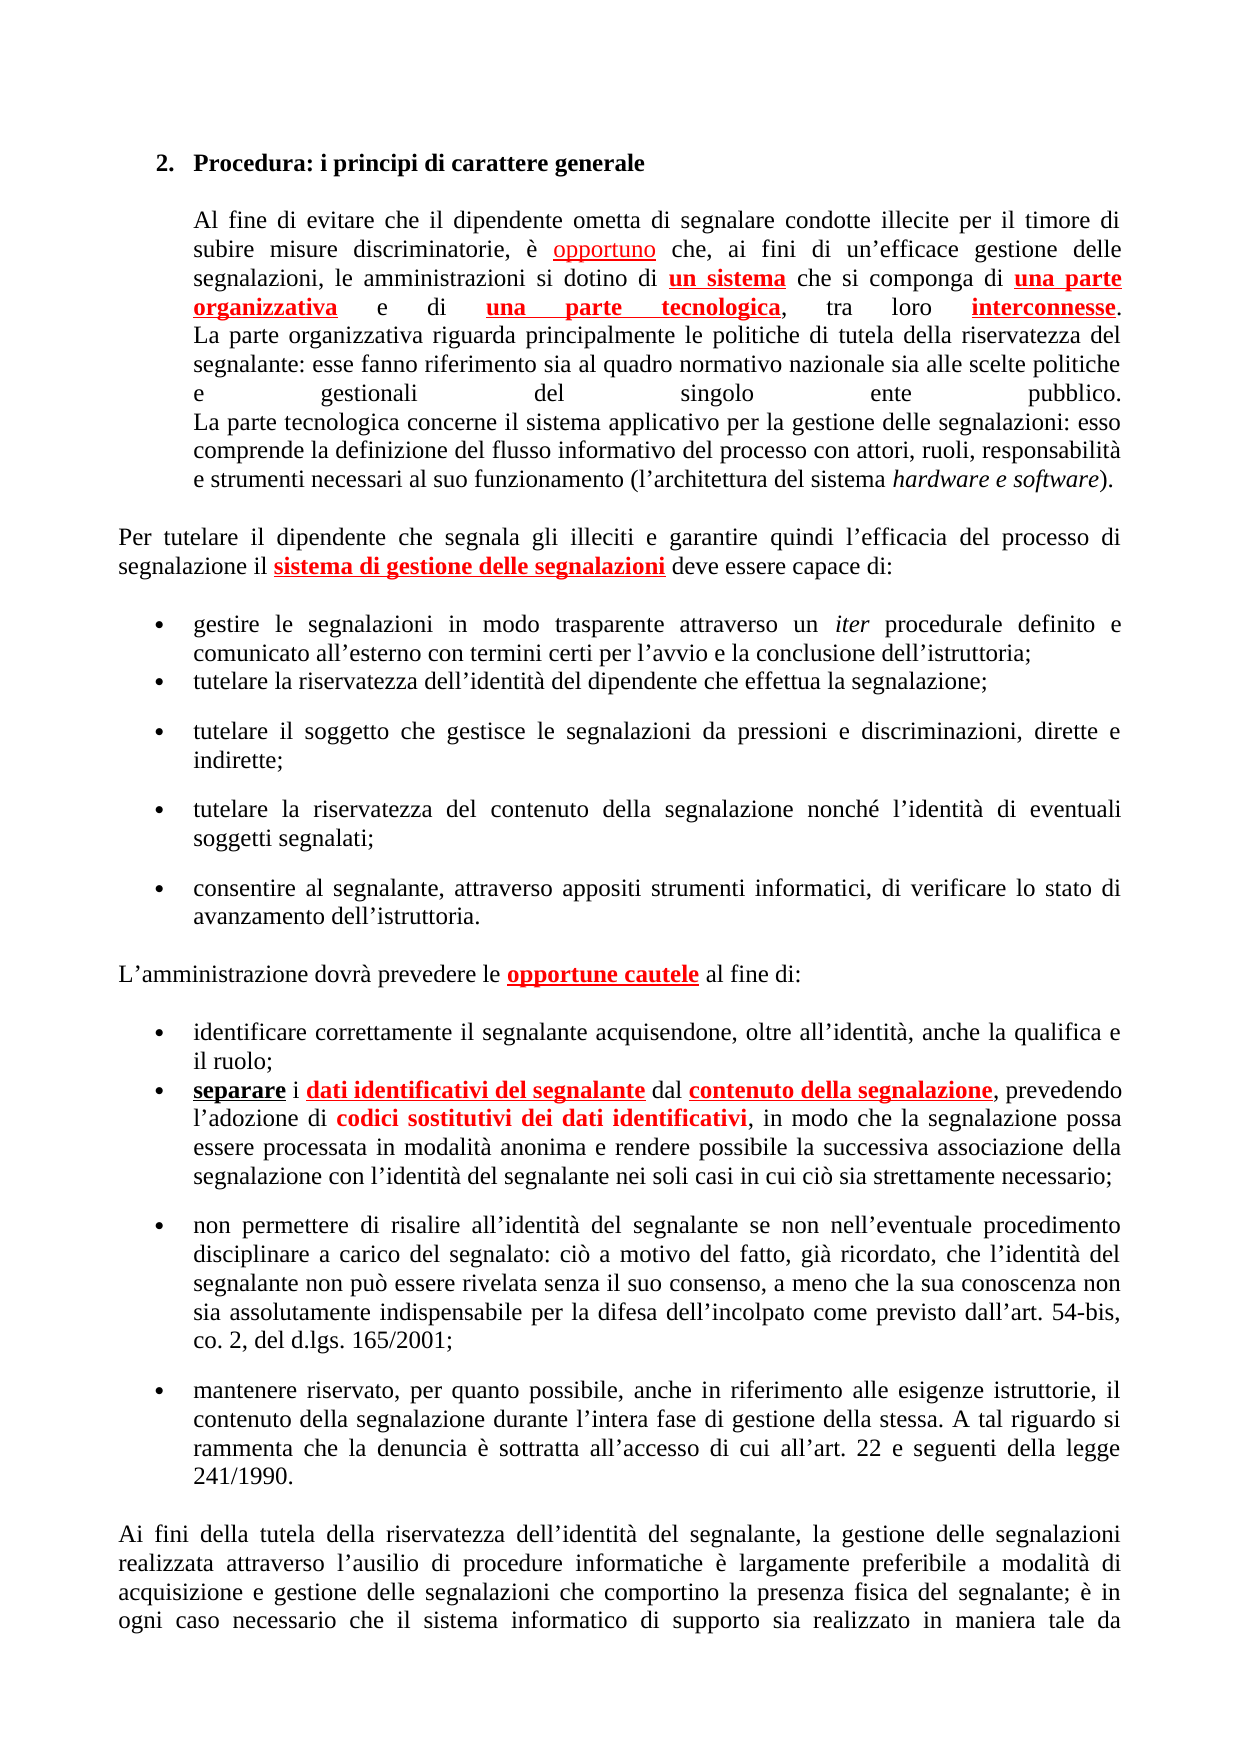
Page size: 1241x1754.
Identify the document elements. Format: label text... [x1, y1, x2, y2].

list separare i dati identificativi del segnalante dal contenuto della segnalazione, prevedendo l’adozione di codici sostitutivi dei dati identificativi, in modo che la segnalazione possa essere processata in modalità anonima e rendere possibile la successiva associazione della segnalazione con l’identità del segnalante nei soli casi in cui ciò sia strettamente necessario; [156, 1075, 1122, 1190]
text Per tutelare il dipendente che segnala gli illeciti e garantire quindi l’efficacia del processo di segnalazione il sistema di gestione delle segnalazioni deve essere capace di: [118, 522, 1122, 580]
list mantenere riservato, per quanto possibile, anche in riferimento alle esigenze istruttorie, il contenuto della segnalazione durante l’intera fase di gestione della stessa. A tal riguardo si rammenta che la denuncia è sottratta all’accesso di cui all’art. 22 e seguenti della legge 241/1990. [156, 1375, 1122, 1490]
list non permettere di risalire all’identità del segnalante se non nell’eventuale procedimento disciplinare a carico del segnalato: ciò a motivo del fatto, già ricordato, che l’identità del segnalante non può essere rivelata senza il suo consenso, a meno che la sua conoscenza non sia assolutamente indispensabile per la difesa dell’incolpato come previsto dall’art. 54-bis, co. 2, del d.lgs. 165/2001; [156, 1211, 1122, 1354]
list tutelare la riservatezza dell’identità del dipendente che effettua la segnalazione; [156, 666, 1122, 695]
list identificare correttamente il segnalante acquisendone, oltre all’identità, anche la qualifica e il ruolo; [156, 1017, 1122, 1075]
list tutelare la riservatezza del contenuto della segnalazione nonché l’identità di eventuali soggetti segnalati; [156, 794, 1122, 852]
list consentire al segnalante, attraverso appositi strumenti informatici, di verificare lo stato di avanzamento dell’istruttoria. [156, 873, 1122, 930]
list Procedura: i principi di carattere generale [156, 148, 1122, 176]
text Al fine di evitare che il dipendente ometta di segnalare condotte illecite per il timore di subire misure discriminatorie, è opportuno che, ai fini di un’efficace gestione delle segnalazioni, le amministrazioni si dotino di un sistema che si componga di una parte organizzativa e di una parte tecnologica, tra loro interconnesse. La parte organizzativa riguarda principalmente le politiche di tutela della riservatezza del segnalante: esse fanno riferimento sia al quadro normativo nazionale sia alle scelte politiche e gestionali del singolo ente pubblico. La parte tecnologica concerne il sistema applicativo per la gestione delle segnalazioni: esso comprende la definizione del flusso informativo del processo con attori, ruoli, responsabilità e strumenti necessari al suo funzionamento (l’architettura del sistema hardware e software). [193, 206, 1122, 493]
text L’amministrazione dovrà prevedere le opportune cautele al fine di: [118, 959, 1122, 988]
list gestire le segnalazioni in modo trasparente attraverso un iter procedurale definito e comunicato all’esterno con termini certi per l’avvio e la conclusione dell’istruttoria; [156, 609, 1122, 666]
text Ai fini della tutela della riservatezza dell’identità del segnalante, la gestione delle segnalazioni realizzata attraverso l’ausilio di procedure informatiche è largamente preferibile a modalità di acquisizione e gestione delle segnalazioni che comportino la presenza fisica del segnalante; è in ogni caso necessario che il sistema informatico di supporto sia realizzato in maniera tale da [118, 1519, 1122, 1634]
list tutelare il soggetto che gestisce le segnalazioni da pressioni e discriminazioni, dirette e indirette; [156, 716, 1122, 773]
